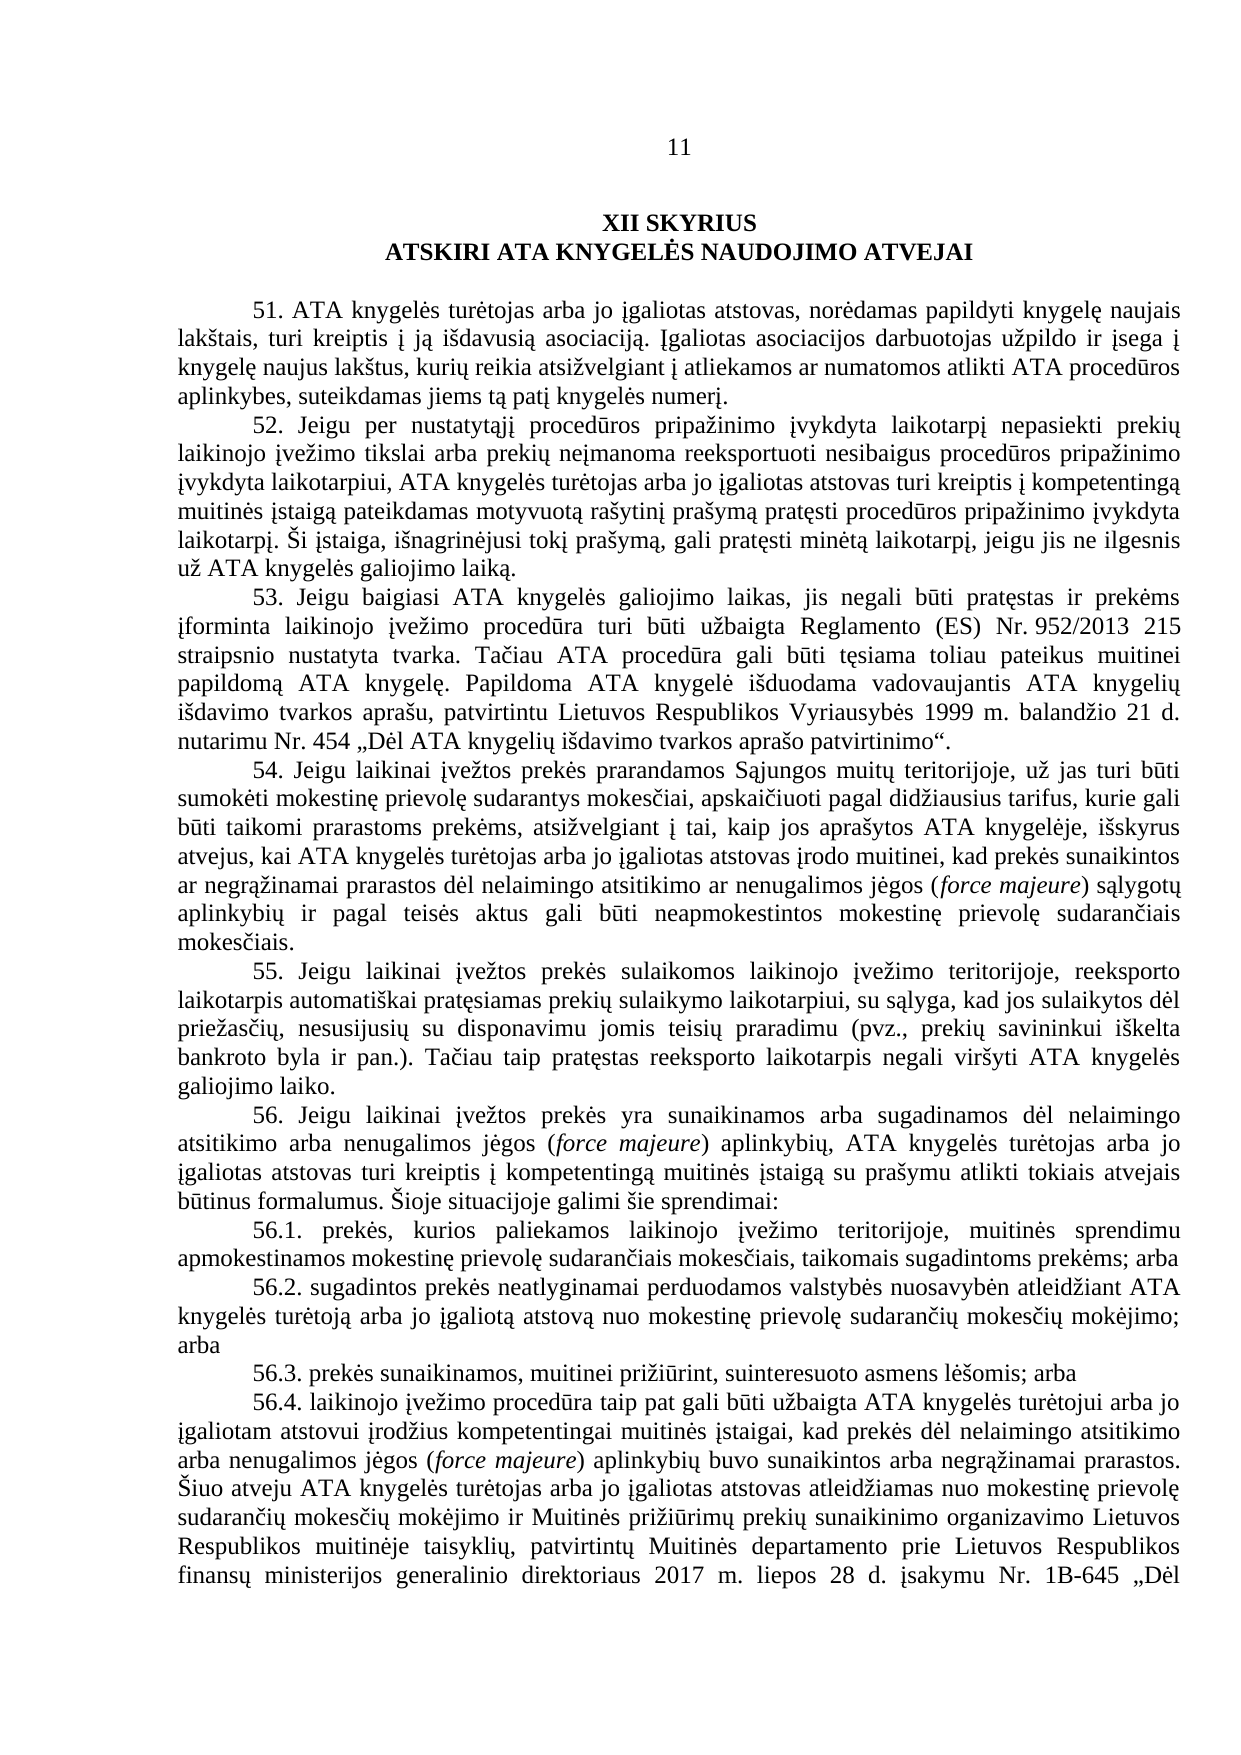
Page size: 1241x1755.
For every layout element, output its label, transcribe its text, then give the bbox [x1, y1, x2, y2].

text 56.2. sugadintos prekės neatlyginamai perduodamos valstybės nuosavybėn atleidžiant ATA knygelės turėtoją arba jo įgaliotą atstovą nuo mokestinę prievolę sudarančių mokesčių mokėjimo; arba [177, 1272, 1181, 1358]
text XII SKYRIUS [177, 208, 1181, 237]
text ATSKIRI ATA KNYGELĖS NAUDOJIMO ATVEJAI [177, 237, 1181, 266]
text 53. Jeigu baigiasi ATA knygelės galiojimo laikas, jis negali būti pratęstas ir prekėms įforminta laikinojo įvežimo procedūra turi būti užbaigta Reglamento (ES) Nr. 952/2013 215 straipsnio nustatyta tvarka. Tačiau ATA procedūra gali būti tęsiama toliau pateikus muitinei papildomą ATA knygelę. Papildoma ATA knygelė išduodama vadovaujantis ATA knygelių išdavimo tvarkos aprašu, patvirtintu Lietuvos Respublikos Vyriausybės 1999 m. balandžio 21 d. nutarimu Nr. 454 „Dėl ATA knygelių išdavimo tvarkos aprašo patvirtinimo“. [177, 582, 1181, 755]
text 52. Jeigu per nustatytąjį procedūros pripažinimo įvykdyta laikotarpį nepasiekti prekių laikinojo įvežimo tikslai arba prekių neįmanoma reeksportuoti nesibaigus procedūros pripažinimo įvykdyta laikotarpiui, ATA knygelės turėtojas arba jo įgaliotas atstovas turi kreiptis į kompetentingą muitinės įstaigą pateikdamas motyvuotą rašytinį prašymą pratęsti procedūros pripažinimo įvykdyta laikotarpį. Ši įstaiga, išnagrinėjusi tokį prašymą, gali pratęsti minėtą laikotarpį, jeigu jis ne ilgesnis už ATA knygelės galiojimo laiką. [177, 410, 1181, 582]
text 56.4. laikinojo įvežimo procedūra taip pat gali būti užbaigta ATA knygelės turėtojui arba jo įgaliotam atstovui įrodžius kompetentingai muitinės įstaigai, kad prekės dėl nelaimingo atsitikimo arba nenugalimos jėgos (force majeure) aplinkybių buvo sunaikintos arba negrąžinamai prarastos. Šiuo atveju ATA knygelės turėtojas arba jo įgaliotas atstovas atleidžiamas nuo mokestinę prievolę sudarančių mokesčių mokėjimo ir Muitinės prižiūrimų prekių sunaikinimo organizavimo Lietuvos Respublikos muitinėje taisyklių, patvirtintų Muitinės departamento prie Lietuvos Respublikos finansų ministerijos generalinio direktoriaus 2017 m. liepos 28 d. įsakymu Nr. 1B-645 „Dėl [177, 1387, 1181, 1588]
text 56.3. prekės sunaikinamos, muitinei prižiūrint, suinteresuoto asmens lėšomis; arba [177, 1358, 1181, 1387]
text 56.1. prekės, kurios paliekamos laikinojo įvežimo teritorijoje, muitinės sprendimu apmokestinamos mokestinę prievolę sudarančiais mokesčiais, taikomais sugadintoms prekėms; arba [177, 1215, 1181, 1272]
text 51. ATA knygelės turėtojas arba jo įgaliotas atstovas, norėdamas papildyti knygelę naujais lakštais, turi kreiptis į ją išdavusią asociaciją. Įgaliotas asociacijos darbuotojas užpildo ir įsega į knygelę naujus lakštus, kurių reikia atsižvelgiant į atliekamos ar numatomos atlikti ATA procedūros aplinkybes, suteikdamas jiems tą patį knygelės numerį. [177, 295, 1181, 410]
text 55. Jeigu laikinai įvežtos prekės sulaikomos laikinojo įvežimo teritorijoje, reeksporto laikotarpis automatiškai pratęsiamas prekių sulaikymo laikotarpiui, su sąlyga, kad jos sulaikytos dėl priežasčių, nesusijusių su disponavimu jomis teisių praradimu (pvz., prekių savininkui iškelta bankroto byla ir pan.). Tačiau taip pratęstas reeksporto laikotarpis negali viršyti ATA knygelės galiojimo laiko. [177, 956, 1181, 1100]
text 56. Jeigu laikinai įvežtos prekės yra sunaikinamos arba sugadinamos dėl nelaimingo atsitikimo arba nenugalimos jėgos (force majeure) aplinkybių, ATA knygelės turėtojas arba jo įgaliotas atstovas turi kreiptis į kompetentingą muitinės įstaigą su prašymu atlikti tokiais atvejais būtinus formalumus. Šioje situacijoje galimi šie sprendimai: [177, 1100, 1181, 1215]
text 54. Jeigu laikinai įvežtos prekės prarandamos Sąjungos muitų teritorijoje, už jas turi būti sumokėti mokestinę prievolę sudarantys mokesčiai, apskaičiuoti pagal didžiausius tarifus, kurie gali būti taikomi prarastoms prekėms, atsižvelgiant į tai, kaip jos aprašytos ATA knygelėje, išskyrus atvejus, kai ATA knygelės turėtojas arba jo įgaliotas atstovas įrodo muitinei, kad prekės sunaikintos ar negrąžinamai prarastos dėl nelaimingo atsitikimo ar nenugalimos jėgos (force majeure) sąlygotų aplinkybių ir pagal teisės aktus gali būti neapmokestintos mokestinę prievolę sudarančiais mokesčiais. [177, 755, 1181, 956]
